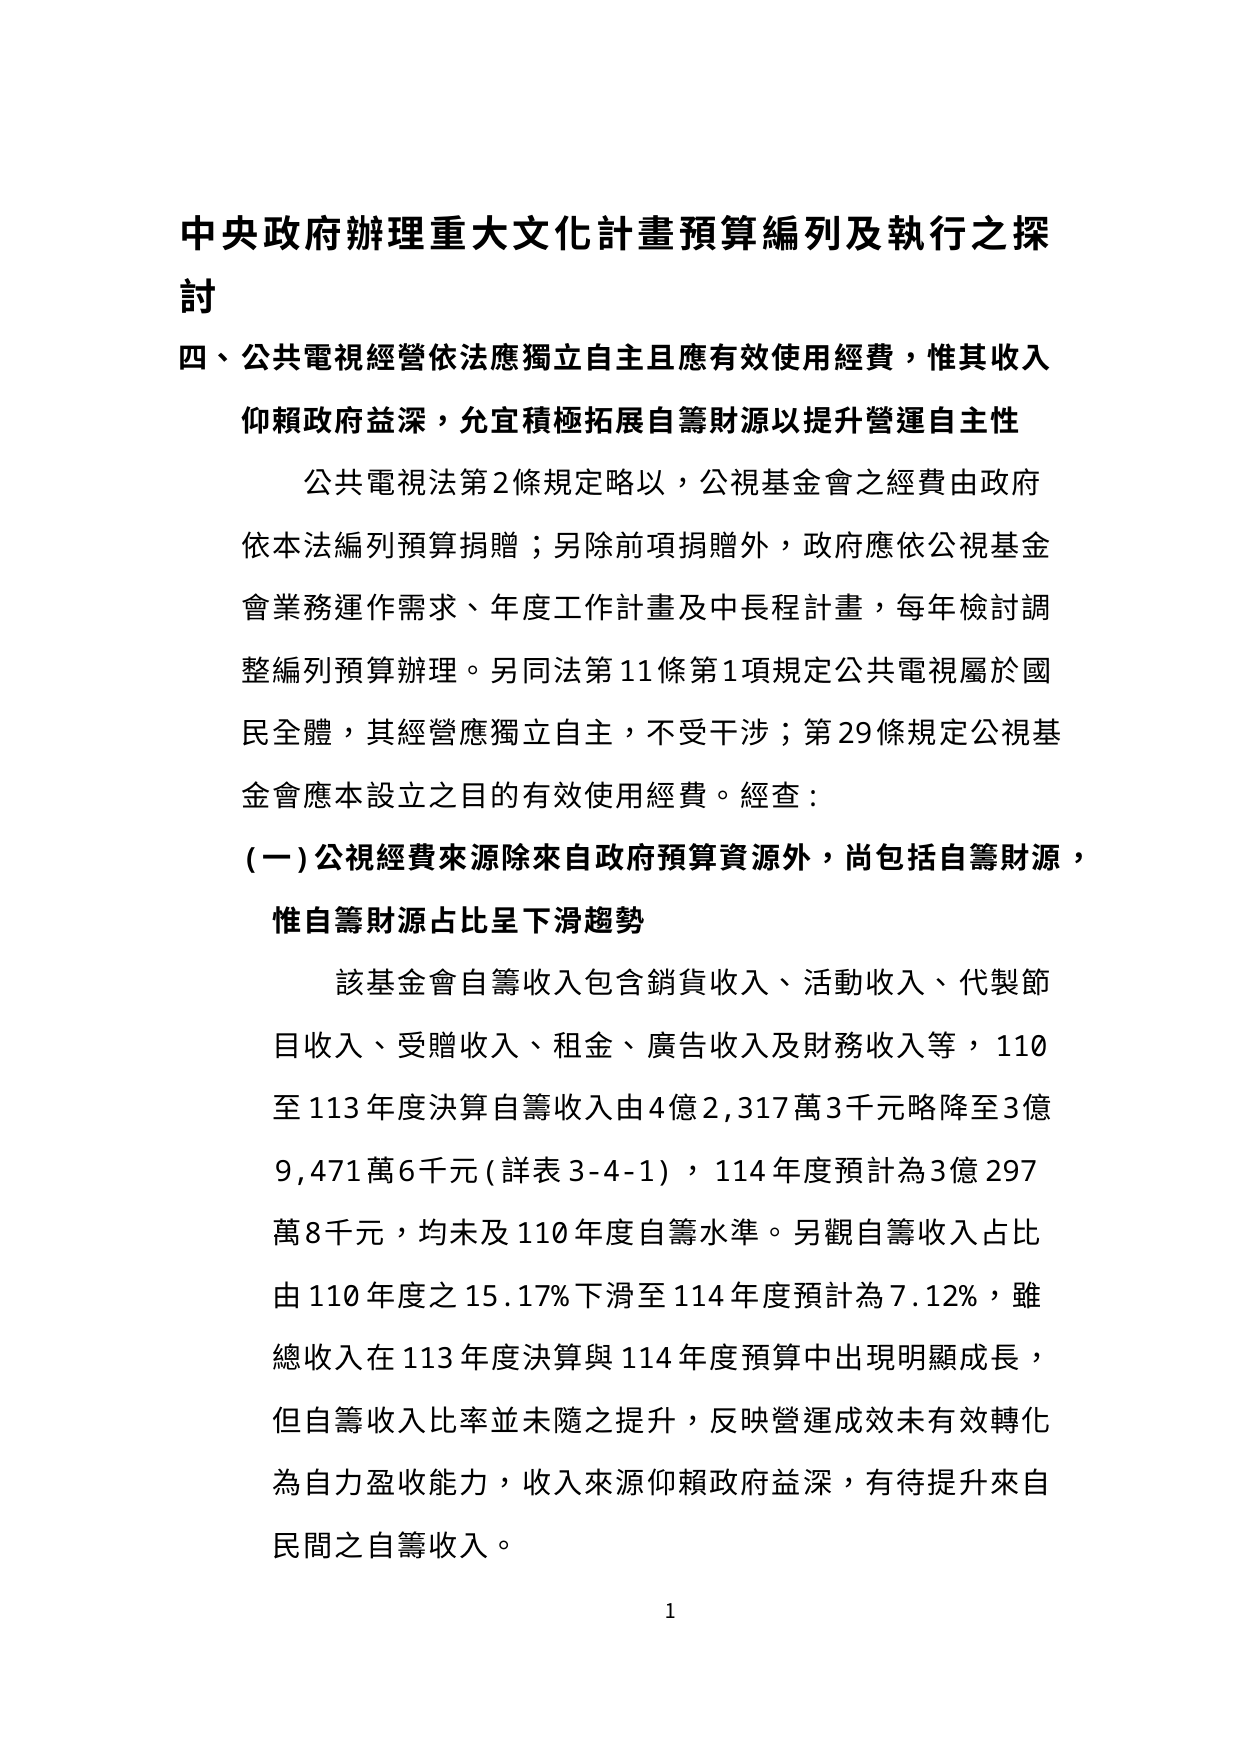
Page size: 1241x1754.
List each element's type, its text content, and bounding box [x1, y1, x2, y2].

text 四、公共電視經營依法應獨立自主且應有效使用經費，惟其收入仰賴政府益深，允宜積極拓展自籌財源以提升營運自主性 [177, 314, 1063, 439]
text 中央政府辦理重大文化計畫預算編列及執行之探討 [177, 189, 1063, 314]
text 公共電視法第2條規定略以，公視基金會之經費由政府依本法編列預算捐贈；另除前項捐贈外，政府應依公視基金會業務運作需求、年度工作計畫及中長程計畫，每年檢討調整編列預算辦理。另同法第11條第1項規定公共電視屬於國民全體，其經營應獨立自主，不受干涉；第29條規定公視基金會應本設立之目的有效使用經費。經查: [236, 439, 1063, 814]
text (一)公視經費來源除來自政府預算資源外，尚包括自籌財源，惟自籌財源占比呈下滑趨勢 [236, 814, 1063, 939]
text 該基金會自籌收入包含銷貨收入、活動收入、代製節目收入、受贈收入、租金、廣告收入及財務收入等，110至113年度決算自籌收入由4億2,317萬3千元略降至3億9,471萬6千元(詳表3-4-1)，114年度預計為3億297萬8千元，均未及110年度自籌水準。另觀自籌收入占比由110年度之15.17%下滑至114年度預計為7.12%，雖總收入在113年度決算與114年度預算中出現明顯成長，但自籌收入比率並未隨之提升，反映營運成效未有效轉化為自力盈收能力，收入來源仰賴政府益深，有待提升來自民間之自籌收入。 [266, 939, 1063, 1564]
